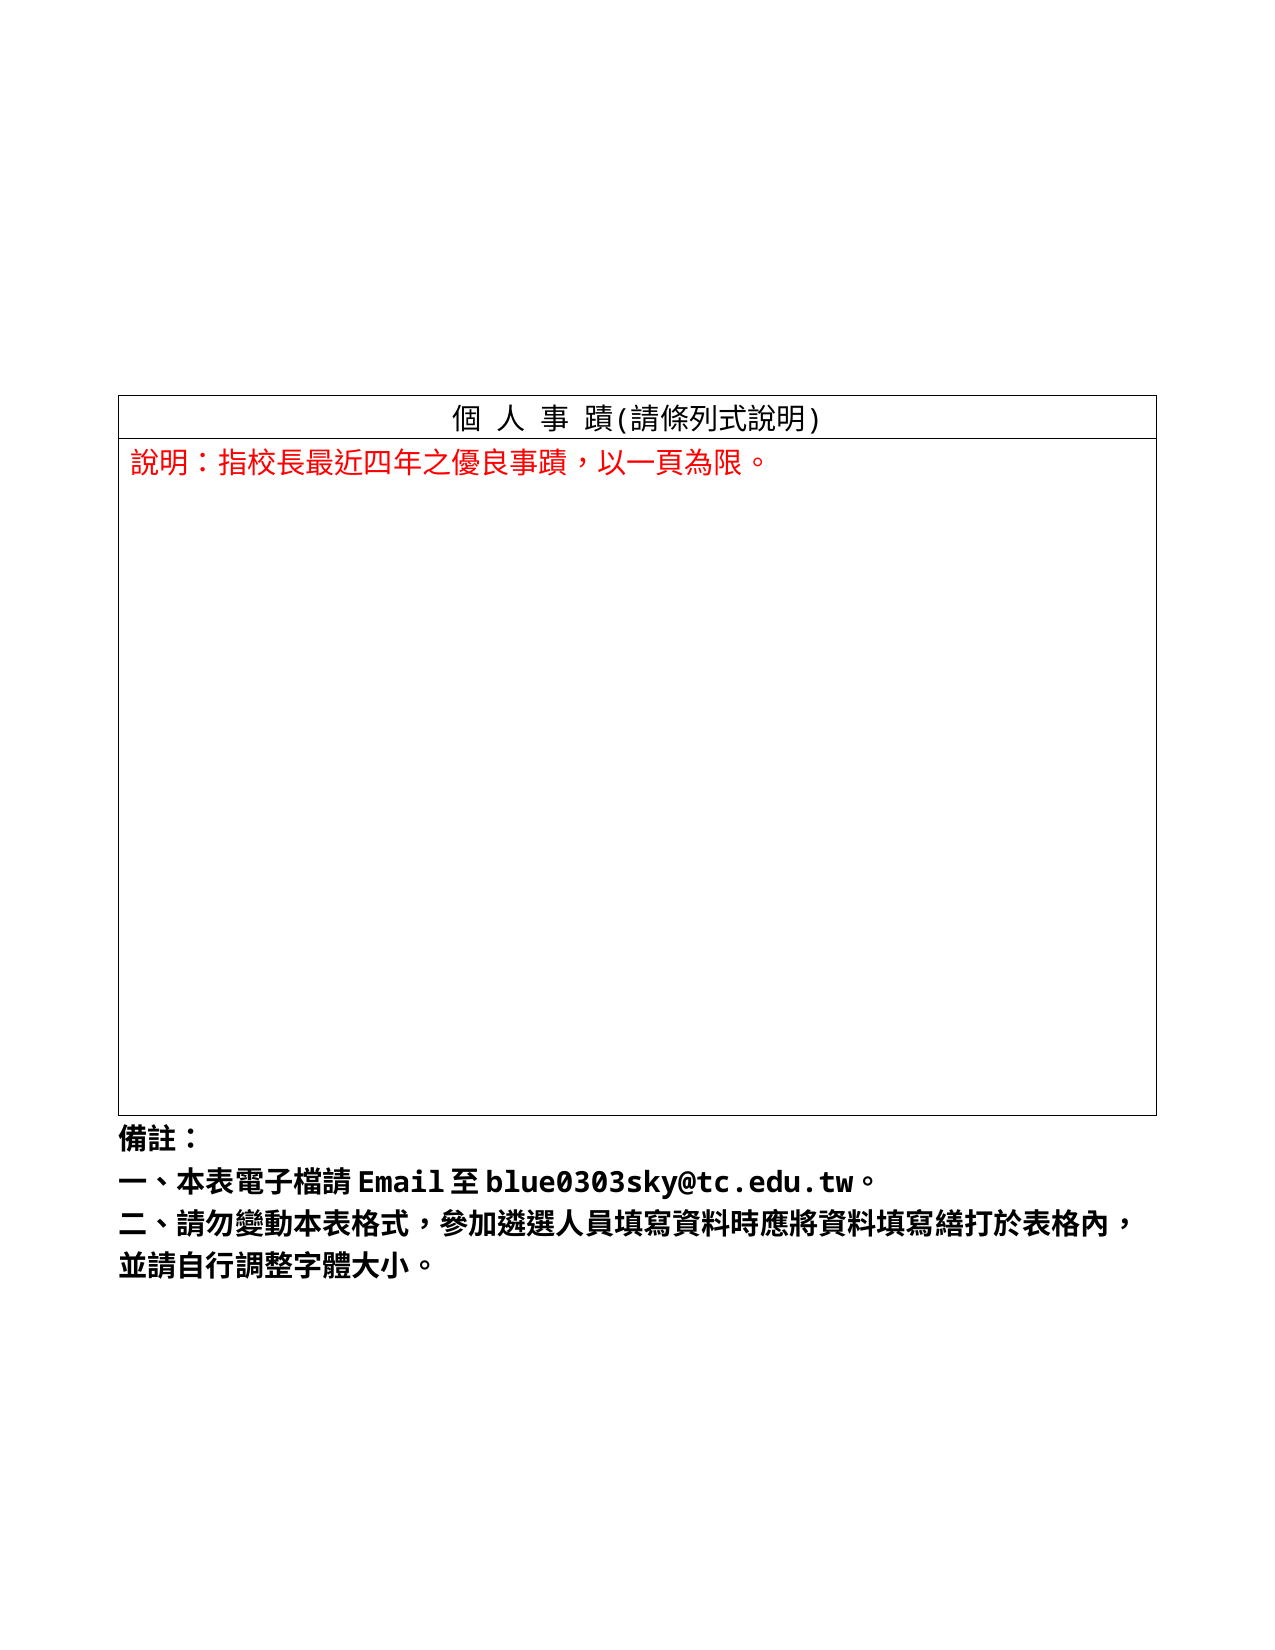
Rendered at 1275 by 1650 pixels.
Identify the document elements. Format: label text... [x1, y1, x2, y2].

table_cell 說明：指校長最近四年之優良事蹟，以一頁為限。 [119, 439, 1156, 1115]
text 備註： [118, 1116, 1157, 1158]
text 二、請勿變動本表格式，參加遴選人員填寫資料時應將資料填寫繕打於表格內，並請自行調整字體大小。 [118, 1201, 1157, 1285]
table_header 個 人 事 蹟(請條列式說明) [119, 396, 1156, 438]
text 一、本表電子檔請Email至blue0303sky@tc.edu.tw。 [118, 1158, 1157, 1201]
